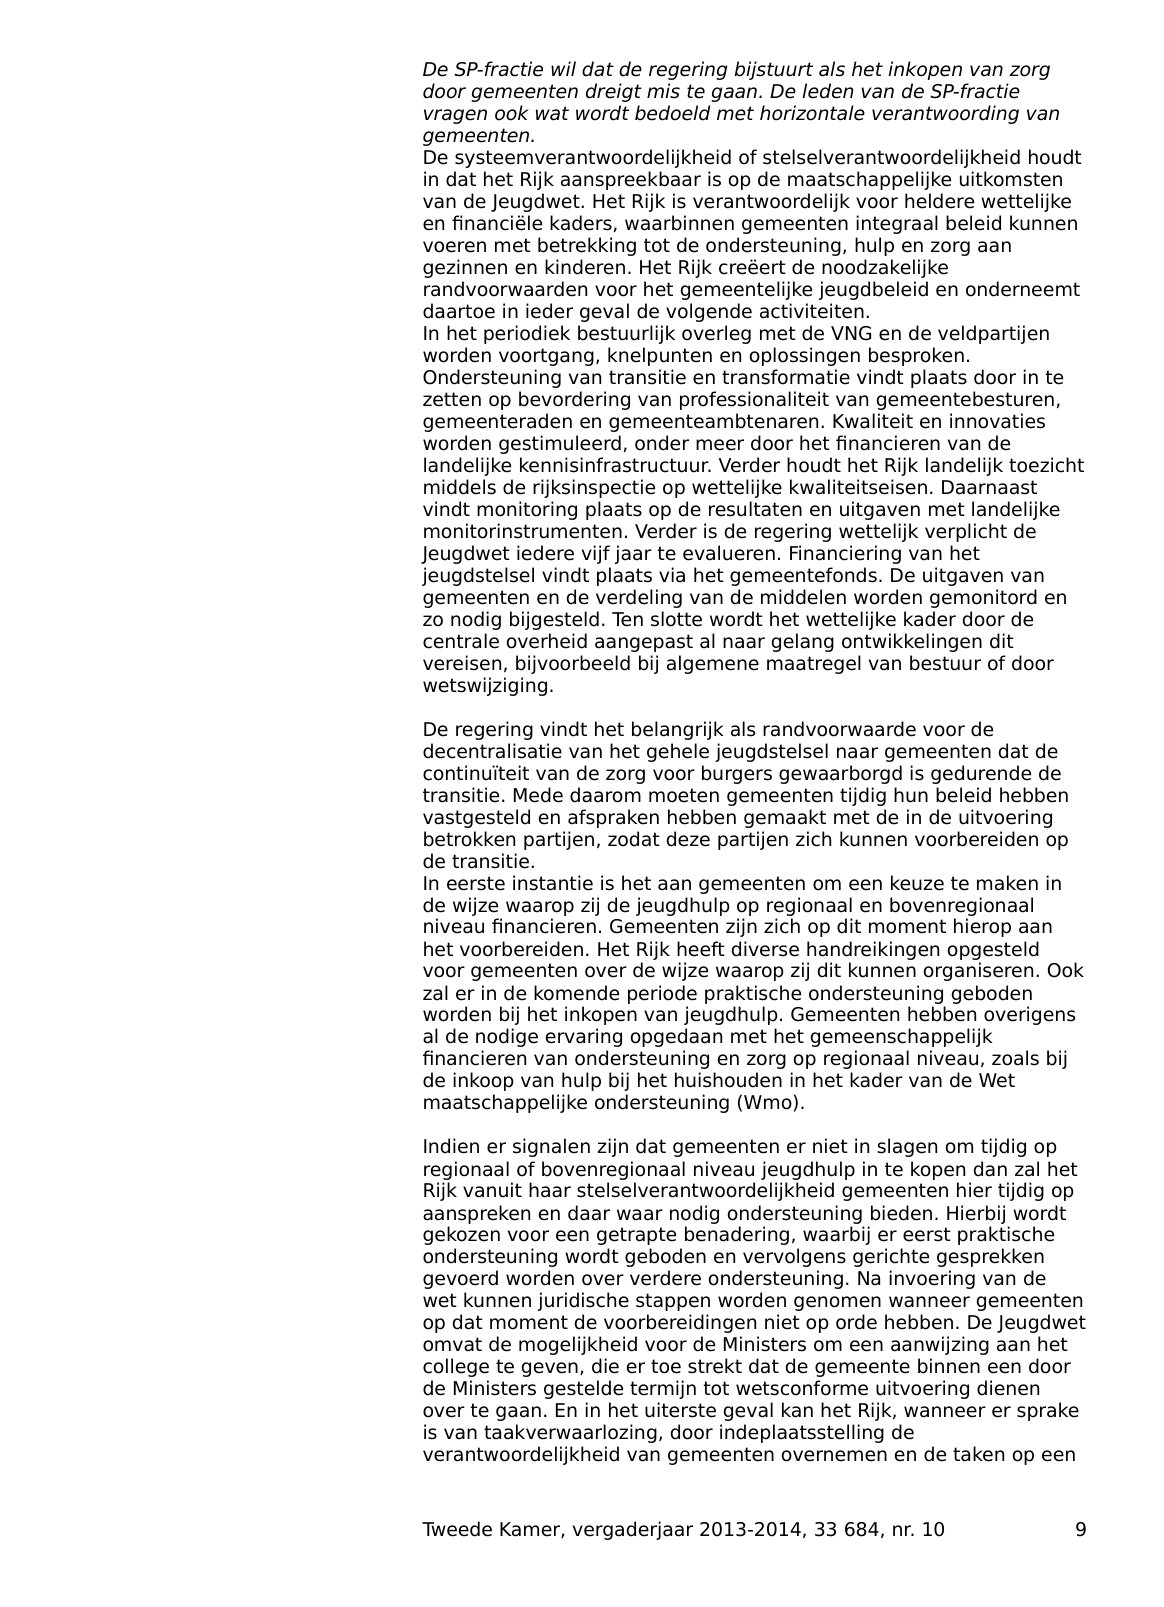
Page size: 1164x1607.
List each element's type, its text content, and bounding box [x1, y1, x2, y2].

text De systeemverantwoordelijkheid of stelselverantwoordelijkheid houdt in dat het Rijk aanspreekbaar is op de maatschappelijke uitkomsten van de Jeugdwet. Het Rijk is verantwoordelijk voor heldere wettelijke en financiële kaders, waarbinnen gemeenten integraal beleid kunnen voeren met betrekking tot de ondersteuning, hulp en zorg aan gezinnen en kinderen. Het Rijk creëert de noodzakelijke randvoorwaarden voor het gemeentelijke jeugdbeleid en onderneemt daartoe in ieder geval de volgende activiteiten. [422, 147, 1087, 323]
text Indien er signalen zijn dat gemeenten er niet in slagen om tijdig op regionaal of bovenregionaal niveau jeugdhulp in te kopen dan zal het Rijk vanuit haar stelselverantwoordelijkheid gemeenten hier tijdig op aanspreken en daar waar nodig ondersteuning bieden. Hierbij wordt gekozen voor een getrapte benadering, waarbij er eerst praktische ondersteuning wordt geboden en vervolgens gerichte gesprekken gevoerd worden over verdere ondersteuning. Na invoering van de wet kunnen juridische stappen worden genomen wanneer gemeenten op dat moment de voorbereidingen niet op orde hebben. De Jeugdwet omvat de mogelijkheid voor de Ministers om een aanwijzing aan het college te geven, die er toe strekt dat de gemeente binnen een door de Ministers gestelde termijn tot wetsconforme uitvoering dienen over te gaan. En in het uiterste geval kan het Rijk, wanneer er sprake is van taakverwaarlozing, door indeplaatsstelling de verantwoordelijkheid van gemeenten overnemen en de taken op een [422, 1136, 1087, 1466]
text De SP-fractie wil dat de regering bijstuurt als het inkopen van zorg door gemeenten dreigt mis te gaan. De leden van de SP-fractie vragen ook wat wordt bedoeld met horizontale verantwoording van gemeenten. [422, 59, 1087, 147]
text In het periodiek bestuurlijk overleg met de VNG en de veldpartijen worden voortgang, knelpunten en oplossingen besproken. Ondersteuning van transitie en transformatie vindt plaats door in te zetten op bevordering van professionaliteit van gemeentebesturen, gemeenteraden en gemeenteambtenaren. Kwaliteit en innovaties worden gestimuleerd, onder meer door het financieren van de landelijke kennisinfrastructuur. Verder houdt het Rijk landelijk toezicht middels de rijksinspectie op wettelijke kwaliteitseisen. Daarnaast vindt monitoring plaats op de resultaten en uitgaven met landelijke monitorinstrumenten. Verder is de regering wettelijk verplicht de Jeugdwet iedere vijf jaar te evalueren. Financiering van het jeugdstelsel vindt plaats via het gemeentefonds. De uitgaven van gemeenten en de verdeling van de middelen worden gemonitord en zo nodig bijgesteld. Ten slotte wordt het wettelijke kader door de centrale overheid aangepast al naar gelang ontwikkelingen dit vereisen, bijvoorbeeld bij algemene maatregel van bestuur of door wetswijziging. [422, 323, 1087, 696]
text In eerste instantie is het aan gemeenten om een keuze te maken in de wijze waarop zij de jeugdhulp op regionaal en bovenregionaal niveau financieren. Gemeenten zijn zich op dit moment hierop aan het voorbereiden. Het Rijk heeft diverse handreikingen opgesteld voor gemeenten over de wijze waarop zij dit kunnen organiseren. Ook zal er in de komende periode praktische ondersteuning geboden worden bij het inkopen van jeugdhulp. Gemeenten hebben overigens al de nodige ervaring opgedaan met het gemeenschappelijk financieren van ondersteuning en zorg op regionaal niveau, zoals bij de inkoop van hulp bij het huishouden in het kader van de Wet maatschappelijke ondersteuning (Wmo). [422, 872, 1087, 1114]
text De regering vindt het belangrijk als randvoorwaarde voor de decentralisatie van het gehele jeugdstelsel naar gemeenten dat de continuïteit van de zorg voor burgers gewaarborgd is gedurende de transitie. Mede daarom moeten gemeenten tijdig hun beleid hebben vastgesteld en afspraken hebben gemaakt met de in de uitvoering betrokken partijen, zodat deze partijen zich kunnen voorbereiden op de transitie. [422, 719, 1087, 872]
